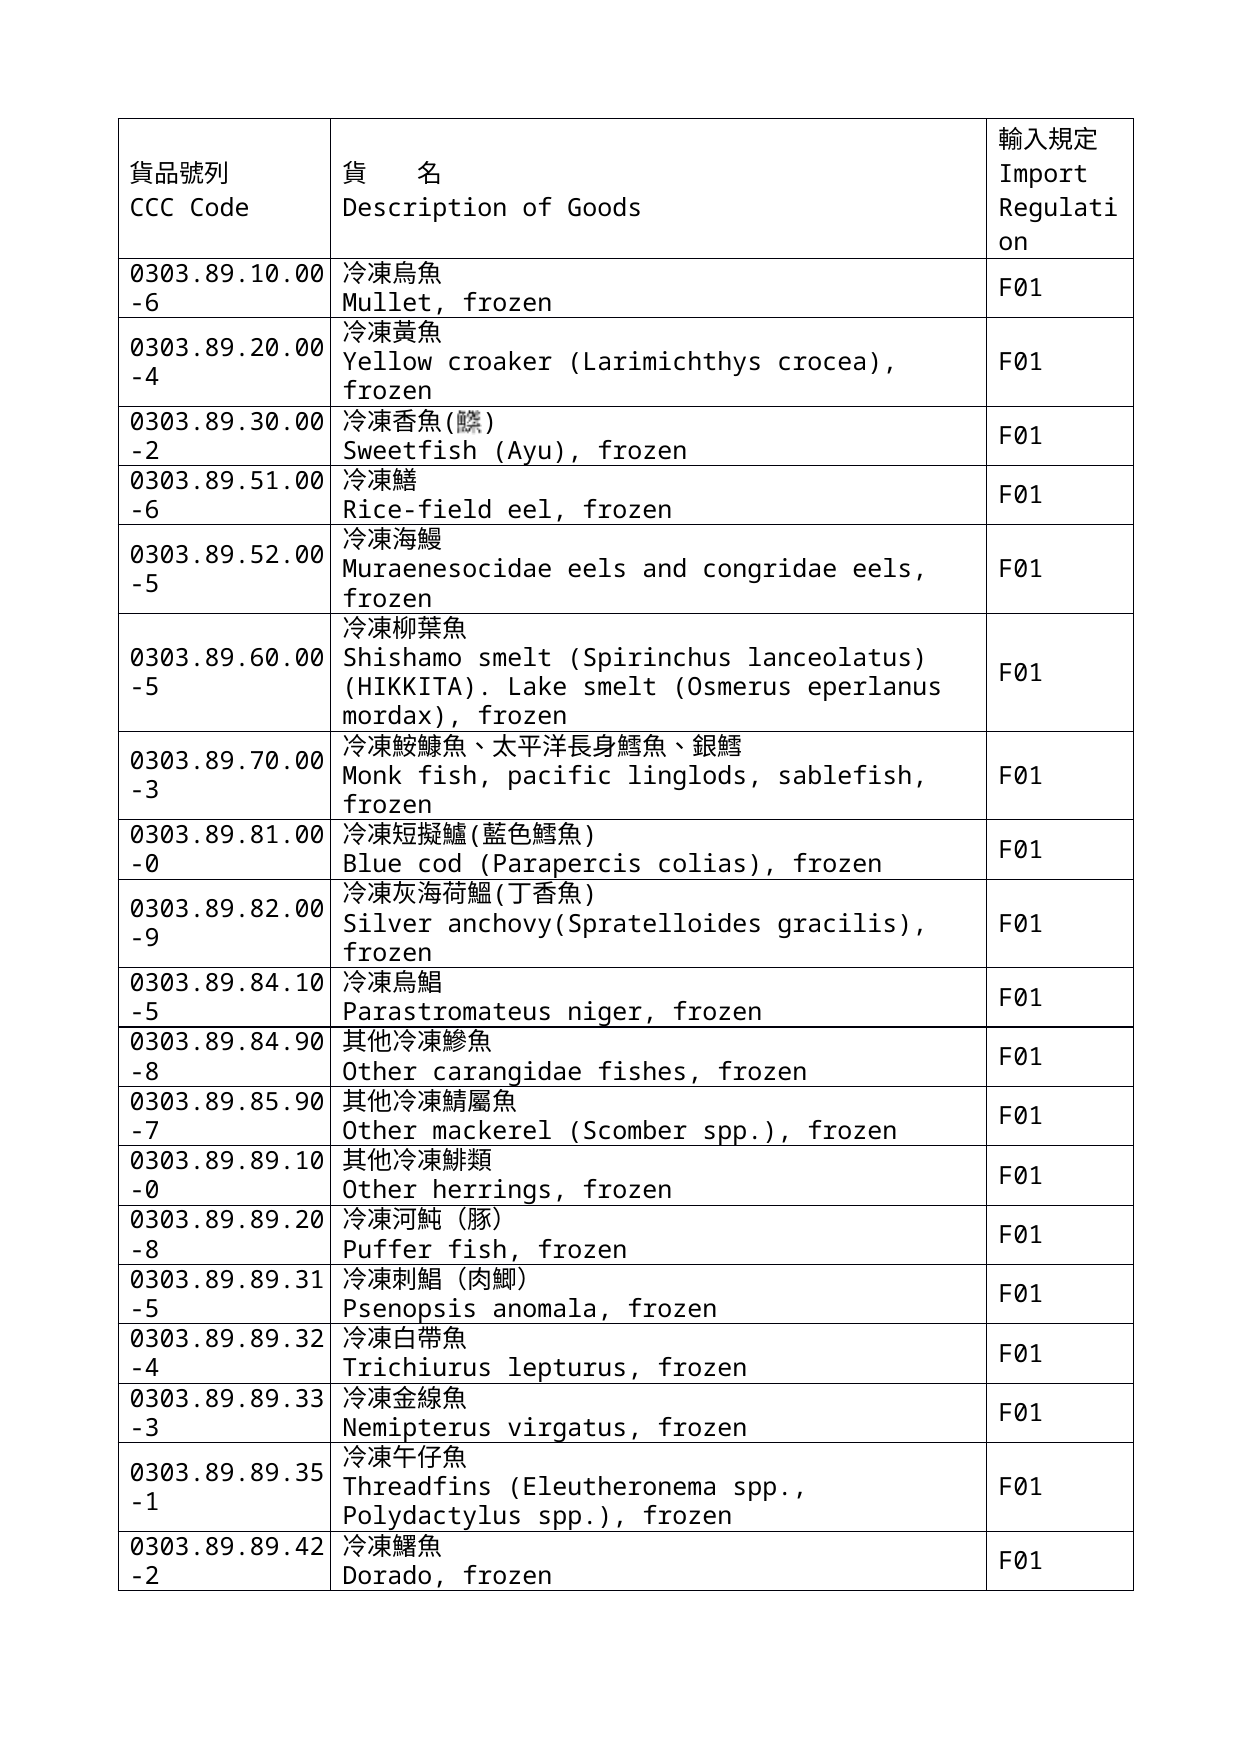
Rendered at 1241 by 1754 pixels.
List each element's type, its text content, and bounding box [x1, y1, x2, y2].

table_cell 冷凍灰海荷鰮(丁香魚) Silver anchovy(Spratelloides gracilis), frozen [331, 880, 986, 967]
table_cell 0303.89.51.00-6 [119, 466, 330, 524]
table_cell 冷凍烏魚 Mullet, frozen [331, 259, 986, 317]
table_cell 其他冷凍鯡類 Other herrings, frozen [331, 1146, 986, 1204]
table_header 貨品號列 CCC Code [119, 119, 330, 258]
table_cell 0303.89.89.42-2 [119, 1532, 330, 1590]
table_cell 冷凍短擬鱸(藍色鱈魚) Blue cod (Parapercis colias), frozen [331, 820, 986, 878]
table_cell 冷凍香魚() Sweetfish (Ayu), frozen [331, 407, 986, 465]
table_cell F01 [987, 1265, 1133, 1323]
table_cell 冷凍鮟鱇魚、太平洋長身鱈魚、銀鱈 Monk fish, pacific linglods, sablefish, frozen [331, 732, 986, 819]
table_cell 0303.89.85.90-7 [119, 1087, 330, 1145]
table_cell 0303.89.84.10-5 [119, 968, 330, 1026]
table_cell 0303.89.70.00-3 [119, 732, 330, 819]
table_cell 0303.89.89.35-1 [119, 1443, 330, 1531]
table_cell F01 [987, 1532, 1133, 1590]
table_cell F01 [987, 318, 1133, 406]
table_cell 0303.89.81.00-0 [119, 820, 330, 878]
table_cell 冷凍金線魚 Nemipterus virgatus, frozen [331, 1384, 986, 1442]
table_cell F01 [987, 525, 1133, 613]
table_cell 冷凍河魨（豚） Puffer fish, frozen [331, 1206, 986, 1264]
table_cell 冷凍鱰魚 Dorado, frozen [331, 1532, 986, 1590]
picture [457, 410, 482, 435]
table_cell F01 [987, 820, 1133, 878]
table_cell 0303.89.60.00-5 [119, 614, 330, 731]
table_cell 冷凍鱔 Rice-field eel, frozen [331, 466, 986, 524]
table_cell 冷凍午仔魚 Threadfins (Eleutheronema spp., Polydactylus spp.), frozen [331, 1443, 986, 1531]
table_cell F01 [987, 1384, 1133, 1442]
table_cell 0303.89.82.00-9 [119, 880, 330, 967]
table_cell 冷凍海鰻 Muraenesocidae eels and congridae eels, frozen [331, 525, 986, 613]
table_cell 冷凍烏鯧 Parastromateus niger, frozen [331, 968, 986, 1026]
table_cell F01 [987, 1146, 1133, 1204]
table_cell 冷凍黃魚 Yellow croaker (Larimichthys crocea), frozen [331, 318, 986, 406]
table_cell F01 [987, 1443, 1133, 1531]
table_cell 0303.89.89.10-0 [119, 1146, 330, 1204]
table_cell 冷凍刺鯧（肉鯽） Psenopsis anomala, frozen [331, 1265, 986, 1323]
table_cell 0303.89.89.33-3 [119, 1384, 330, 1442]
table_cell 0303.89.30.00-2 [119, 407, 330, 465]
table_cell F01 [987, 880, 1133, 967]
table_cell 冷凍柳葉魚 Shishamo smelt (Spirinchus lanceolatus)(HIKKITA). Lake smelt (Osmerus eperlanus mordax), frozen [331, 614, 986, 731]
table_cell 0303.89.89.31-5 [119, 1265, 330, 1323]
table_cell 冷凍白帶魚 Trichiurus lepturus, frozen [331, 1324, 986, 1383]
table_cell F01 [987, 407, 1133, 465]
table_cell 0303.89.10.00-6 [119, 259, 330, 317]
table_cell F01 [987, 614, 1133, 731]
table_header 貨 名 Description of Goods [331, 119, 986, 258]
table_cell F01 [987, 259, 1133, 317]
table_cell F01 [987, 1087, 1133, 1145]
table_header 輸入規定 Import Regulation [987, 119, 1133, 258]
table_cell F01 [987, 1206, 1133, 1264]
table_cell 其他冷凍鰺魚 Other carangidae fishes, frozen [331, 1028, 986, 1086]
table_cell 0303.89.84.90-8 [119, 1028, 330, 1086]
table_cell 0303.89.89.20-8 [119, 1206, 330, 1264]
table_cell F01 [987, 466, 1133, 524]
table_cell F01 [987, 1028, 1133, 1086]
table_cell F01 [987, 1324, 1133, 1383]
table_cell 0303.89.89.32-4 [119, 1324, 330, 1383]
table_cell 0303.89.52.00-5 [119, 525, 330, 613]
table_cell F01 [987, 732, 1133, 819]
table_cell 0303.89.20.00-4 [119, 318, 330, 406]
table_cell 其他冷凍鯖屬魚 Other mackerel (Scomber spp.), frozen [331, 1087, 986, 1145]
table_cell F01 [987, 968, 1133, 1026]
